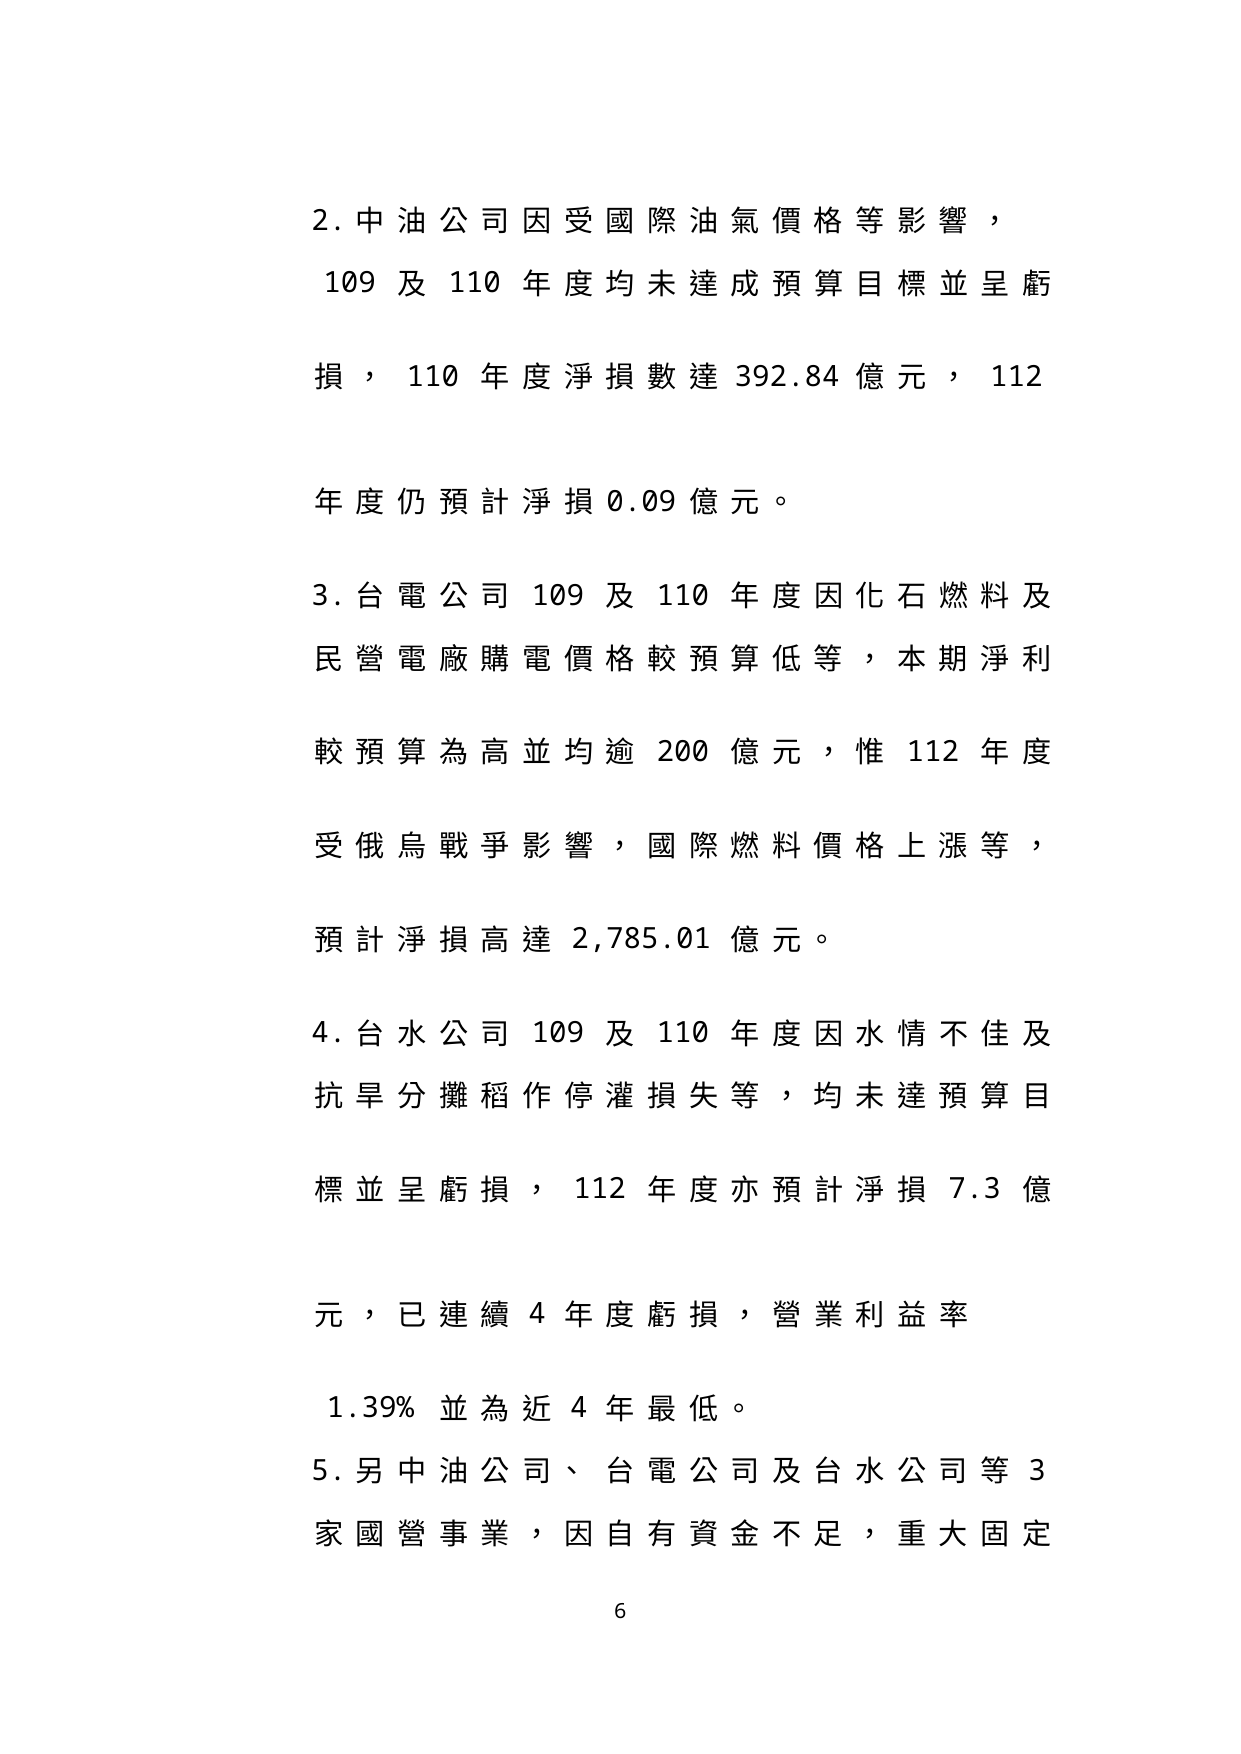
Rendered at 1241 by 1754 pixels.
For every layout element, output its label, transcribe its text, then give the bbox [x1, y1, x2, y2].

text 2.中油公司因受國際油氣價格等影響，109及110年度均未達成預算目標並呈虧損，110年度淨損數達392.84億元，112年度仍預計淨損0.09億元。 [271, 177, 1058, 552]
text 3.台電公司109及110年度因化石燃料及民營電廠購電價格較預算低等，本期淨利較預算為高並均逾200億元，惟112年度受俄烏戰爭影響，國際燃料價格上漲等，預計淨損高達2,785.01億元。 [271, 552, 1058, 990]
text 5.另中油公司、台電公司及台水公司等3家國營事業，因自有資金不足，重大固定 [271, 1427, 1058, 1552]
text 4.台水公司109及110年度因水情不佳及抗旱分攤稻作停灌損失等，均未達預算目標並呈虧損，112年度亦預計淨損7.3億元，已連續4年度虧損，營業利益率1.39%並為近4年最低。 [271, 990, 1058, 1427]
